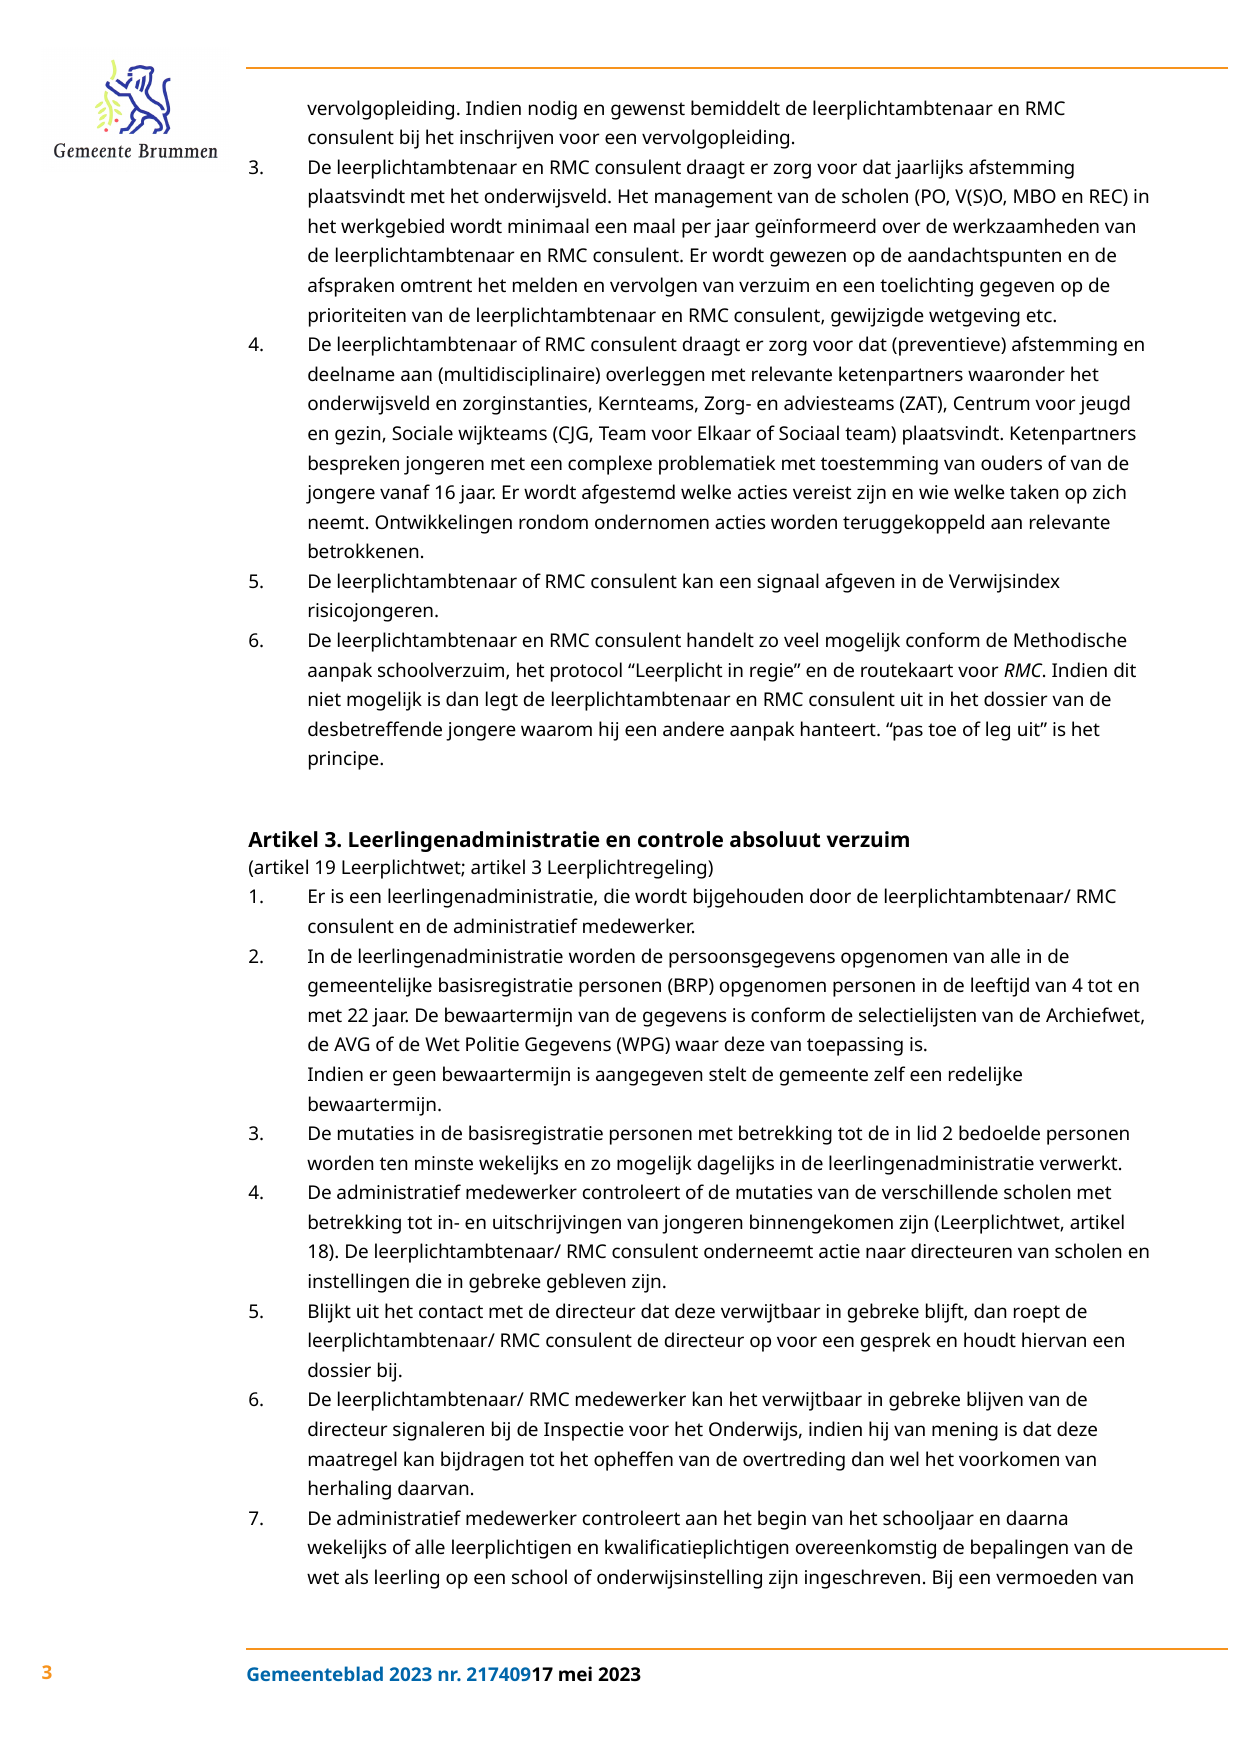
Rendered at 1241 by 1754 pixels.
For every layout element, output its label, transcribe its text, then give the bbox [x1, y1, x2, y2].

list Er is een leerlingenadministratie, die wordt bijgehouden door de leerplichtambtenaar/ RMC consulent en de administratief medewerker. [248, 884, 1152, 939]
list In de leerlingenadministratie worden de persoonsgegevens opgenomen van alle in de gemeentelijke basisregistratie personen (BRP) opgenomen personen in de leeftijd van 4 tot en met 22 jaar. De bewaartermijn van de gegevens is conform de selectielijsten van de Archiefwet, de AVG of de Wet Politie Gegevens (WPG) waar deze van toepassing is. [248, 943, 1152, 1057]
list Blijkt uit het contact met de directeur dat deze verwijtbaar in gebreke blijft, dan roept de leerplichtambtenaar/ RMC consulent de directeur op voor een gesprek en houdt hiervan een dossier bij. [248, 1298, 1152, 1383]
text Artikel 3. Leerlingenadministratie en controle absoluut verzuim [248, 826, 1152, 854]
text (artikel 19 Leerplichtwet; artikel 3 Leerplichtregeling) [248, 854, 1152, 880]
list De administratief medewerker controleert aan het begin van het schooljaar en daarna wekelijks of alle leerplichtigen en kwalificatieplichtigen overeenkomstig de bepalingen van de wet als leerling op een school of onderwijsinstelling zijn ingeschreven. Bij een vermoeden van [248, 1505, 1152, 1590]
list vervolgopleiding. Indien nodig en gewenst bemiddelt de leerplichtambtenaar en RMC consulent bij het inschrijven voor een vervolgopleiding. [248, 95, 1152, 150]
list De leerplichtambtenaar en RMC consulent draagt er zorg voor dat jaarlijks afstemming plaatsvindt met het onderwijsveld. Het management van de scholen (PO, V(S)O, MBO en REC) in het werkgebied wordt minimaal een maal per jaar geïnformeerd over de werkzaamheden van de leerplichtambtenaar en RMC consulent. Er wordt gewezen op de aandachtspunten en de afspraken omtrent het melden en vervolgen van verzuim en een toelichting gegeven op de prioriteiten van de leerplichtambtenaar en RMC consulent, gewijzigde wetgeving etc. [248, 154, 1152, 328]
list De mutaties in de basisregistratie personen met betrekking tot de in lid 2 bedoelde personen worden ten minste wekelijks en zo mogelijk dagelijks in de leerlingenadministratie verwerkt. [248, 1120, 1152, 1176]
list De administratief medewerker controleert of de mutaties van de verschillende scholen met betrekking tot in- en uitschrijvingen van jongeren binnengekomen zijn (Leerplichtwet, artikel 18). De leerplichtambtenaar/ RMC consulent onderneemt actie naar directeuren van scholen en instellingen die in gebreke gebleven zijn. [248, 1179, 1152, 1294]
picture [41, 47, 231, 172]
list De leerplichtambtenaar/ RMC medewerker kan het verwijtbaar in gebreke blijven van de directeur signaleren bij de Inspectie voor het Onderwijs, indien hij van mening is dat deze maatregel kan bijdragen tot het opheffen van de overtreding dan wel het voorkomen van herhaling daarvan. [248, 1387, 1152, 1501]
list De leerplichtambtenaar of RMC consulent kan een signaal afgeven in de Verwijsindex risicojongeren. [248, 568, 1152, 623]
list De leerplichtambtenaar en RMC consulent handelt zo veel mogelijk conform de Methodische aanpak schoolverzuim, het protocol “Leerplicht in regie” en de routekaart voor RMC. Indien dit niet mogelijk is dan legt de leerplichtambtenaar en RMC consulent uit in het dossier van de desbetreffende jongere waarom hij een andere aanpak hanteert. “pas toe of leg uit” is het principe. [248, 627, 1152, 771]
list Indien er geen bewaartermijn is aangegeven stelt de gemeente zelf een redelijke bewaartermijn. [248, 1061, 1152, 1116]
list De leerplichtambtenaar of RMC consulent draagt er zorg voor dat (preventieve) afstemming en deelname aan (multidisciplinaire) overleggen met relevante ketenpartners waaronder het onderwijsveld en zorginstanties, Kernteams, Zorg- en adviesteams (ZAT), Centrum voor jeugd en gezin, Sociale wijkteams (CJG, Team voor Elkaar of Sociaal team) plaatsvindt. Ketenpartners bespreken jongeren met een complexe problematiek met toestemming van ouders of van de jongere vanaf 16 jaar. Er wordt afgestemd welke acties vereist zijn en wie welke taken op zich neemt. Ontwikkelingen rondom ondernomen acties worden teruggekoppeld aan relevante betrokkenen. [248, 331, 1152, 564]
